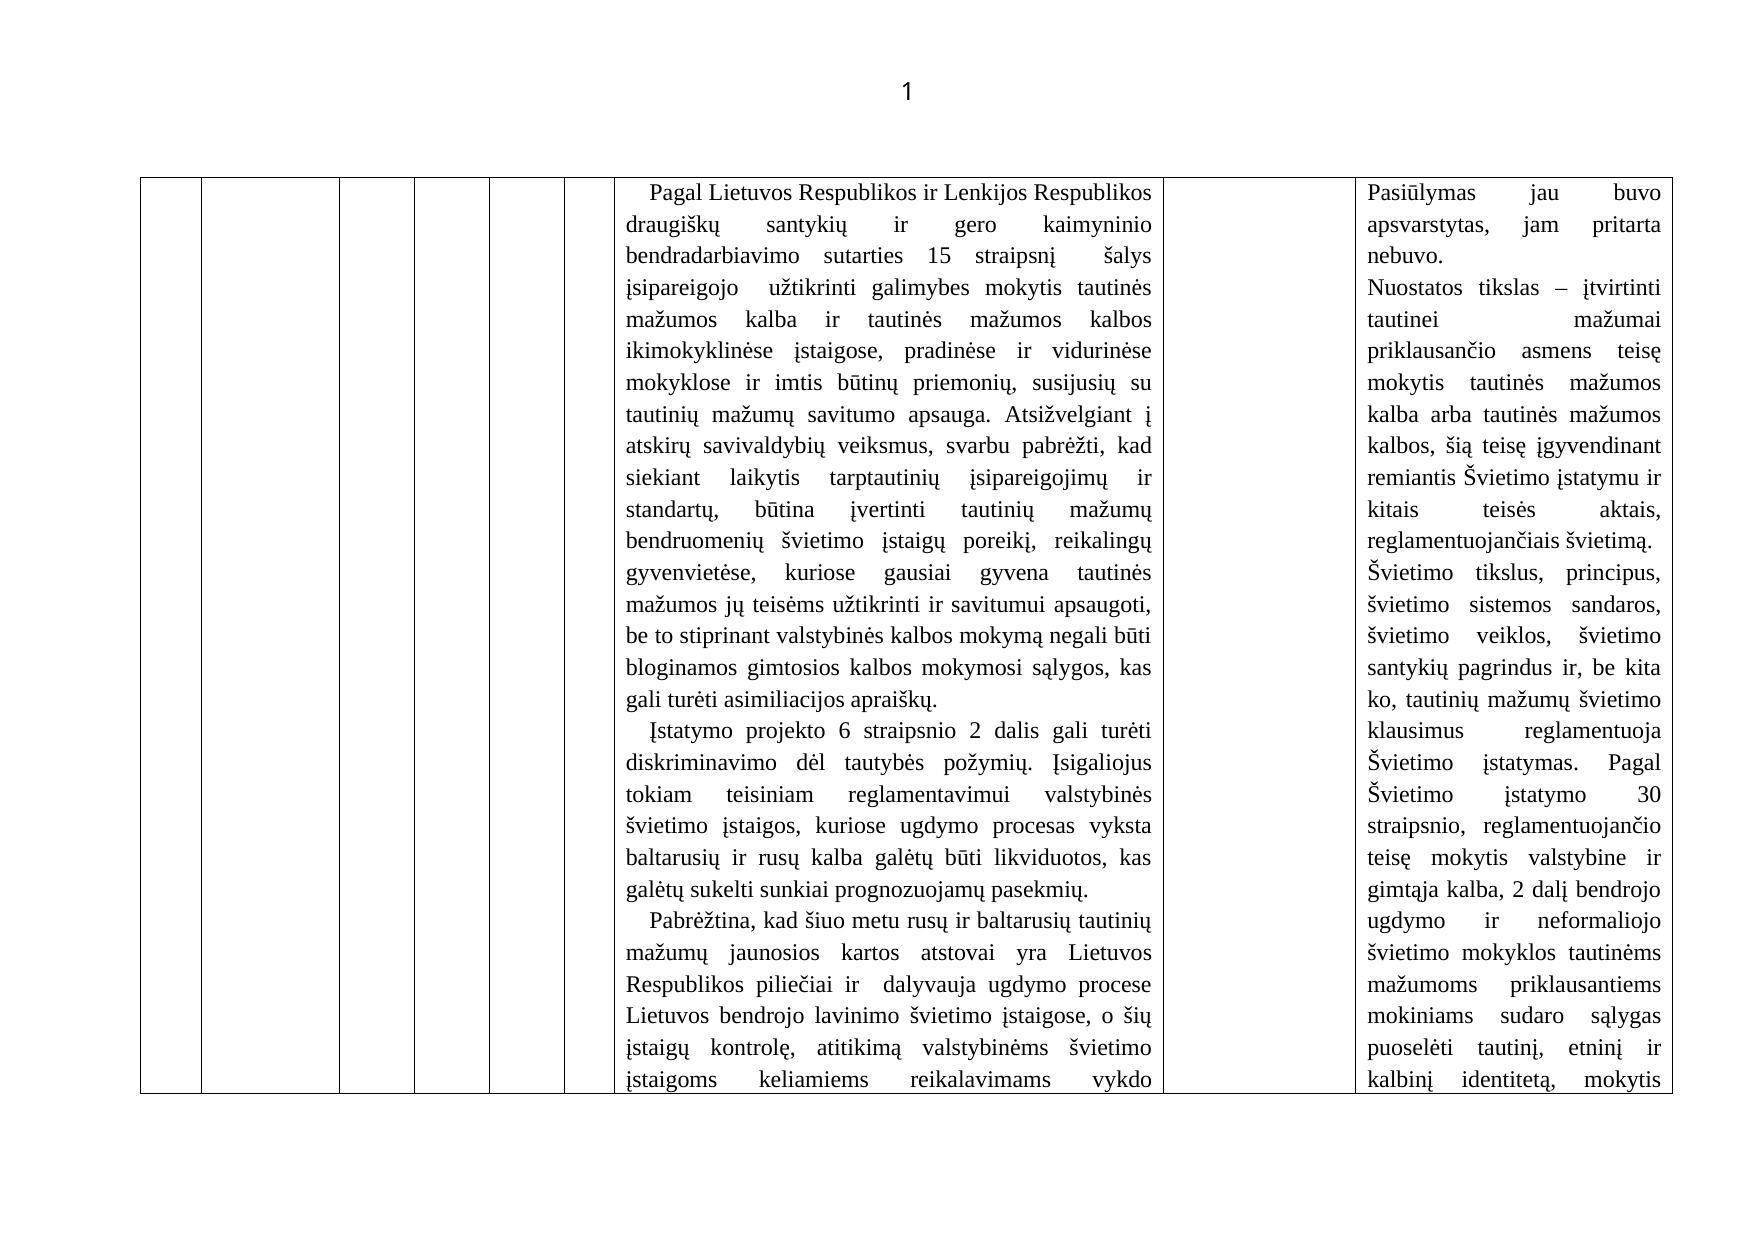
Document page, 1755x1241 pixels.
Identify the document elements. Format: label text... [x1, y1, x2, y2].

table_cell [141, 178, 201, 1092]
table_cell Pagal Lietuvos Respublikos ir Lenkijos Respublikos draugiškų santykių ir gero kaimyninio bendradarbiavimo sutarties 15 straipsnį šalys įsipareigojo užtikrinti galimybes mokytis tautinės mažumos kalba ir tautinės mažumos kalbos ikimokyklinėse įstaigose, pradinėse ir vidurinėse mokyklose ir imtis būtinų priemonių, susijusių su tautinių mažumų savitumo apsauga. Atsižvelgiant į atskirų savivaldybių veiksmus, svarbu pabrėžti, kad siekiant laikytis tarptautinių įsipareigojimų ir standartų, būtina įvertinti tautinių mažumų bendruomenių švietimo įstaigų poreikį, reikalingų gyvenvietėse, kuriose gausiai gyvena tautinės mažumos jų teisėms užtikrinti ir savitumui apsaugoti, be to stiprinant valstybinės kalbos mokymą negali būti bloginamos gimtosios kalbos mokymosi sąlygos, kas gali turėti asimiliacijos apraiškų. Įstatymo projekto 6 straipsnio 2 dalis gali turėti diskriminavimo dėl tautybės požymių. Įsigaliojus tokiam teisiniam reglamentavimui valstybinės švietimo įstaigos, kuriose ugdymo procesas vyksta baltarusių ir rusų kalba galėtų būti likviduotos, kas galėtų sukelti sunkiai prognozuojamų pasekmių. Pabrėžtina, kad šiuo metu rusų ir baltarusių tautinių mažumų jaunosios kartos atstovai yra Lietuvos Respublikos piliečiai ir dalyvauja ugdymo procese Lietuvos bendrojo lavinimo švietimo įstaigose, o šių įstaigų kontrolę, atitikimą valstybinėms švietimo įstaigoms keliamiems reikalavimams vykdo [615, 178, 1163, 1092]
table_cell [340, 178, 414, 1092]
table_cell [202, 178, 339, 1092]
table_cell [1164, 178, 1355, 1092]
table_cell Pasiūlymas jau buvo apsvarstytas, jam pritarta nebuvo. Nuostatos tikslas – įtvirtinti tautinei mažumai priklausančio asmens teisę mokytis tautinės mažumos kalba arba tautinės mažumos kalbos, šią teisę įgyvendinant remiantis Švietimo įstatymu ir kitais teisės aktais, reglamentuojančiais švietimą. Švietimo tikslus, principus, švietimo sistemos sandaros, švietimo veiklos, švietimo santykių pagrindus ir, be kita ko, tautinių mažumų švietimo klausimus reglamentuoja Švietimo įstatymas. Pagal Švietimo įstatymo 30 straipsnio, reglamentuojančio teisę mokytis valstybine ir gimtąja kalba, 2 dalį bendrojo ugdymo ir neformaliojo švietimo mokyklos tautinėms mažumoms priklausantiems mokiniams sudaro sąlygas puoselėti tautinį, etninį ir kalbinį identitetą, mokytis [1356, 178, 1672, 1092]
table_cell [490, 178, 564, 1092]
table_cell [565, 178, 614, 1092]
table_cell [415, 178, 489, 1092]
